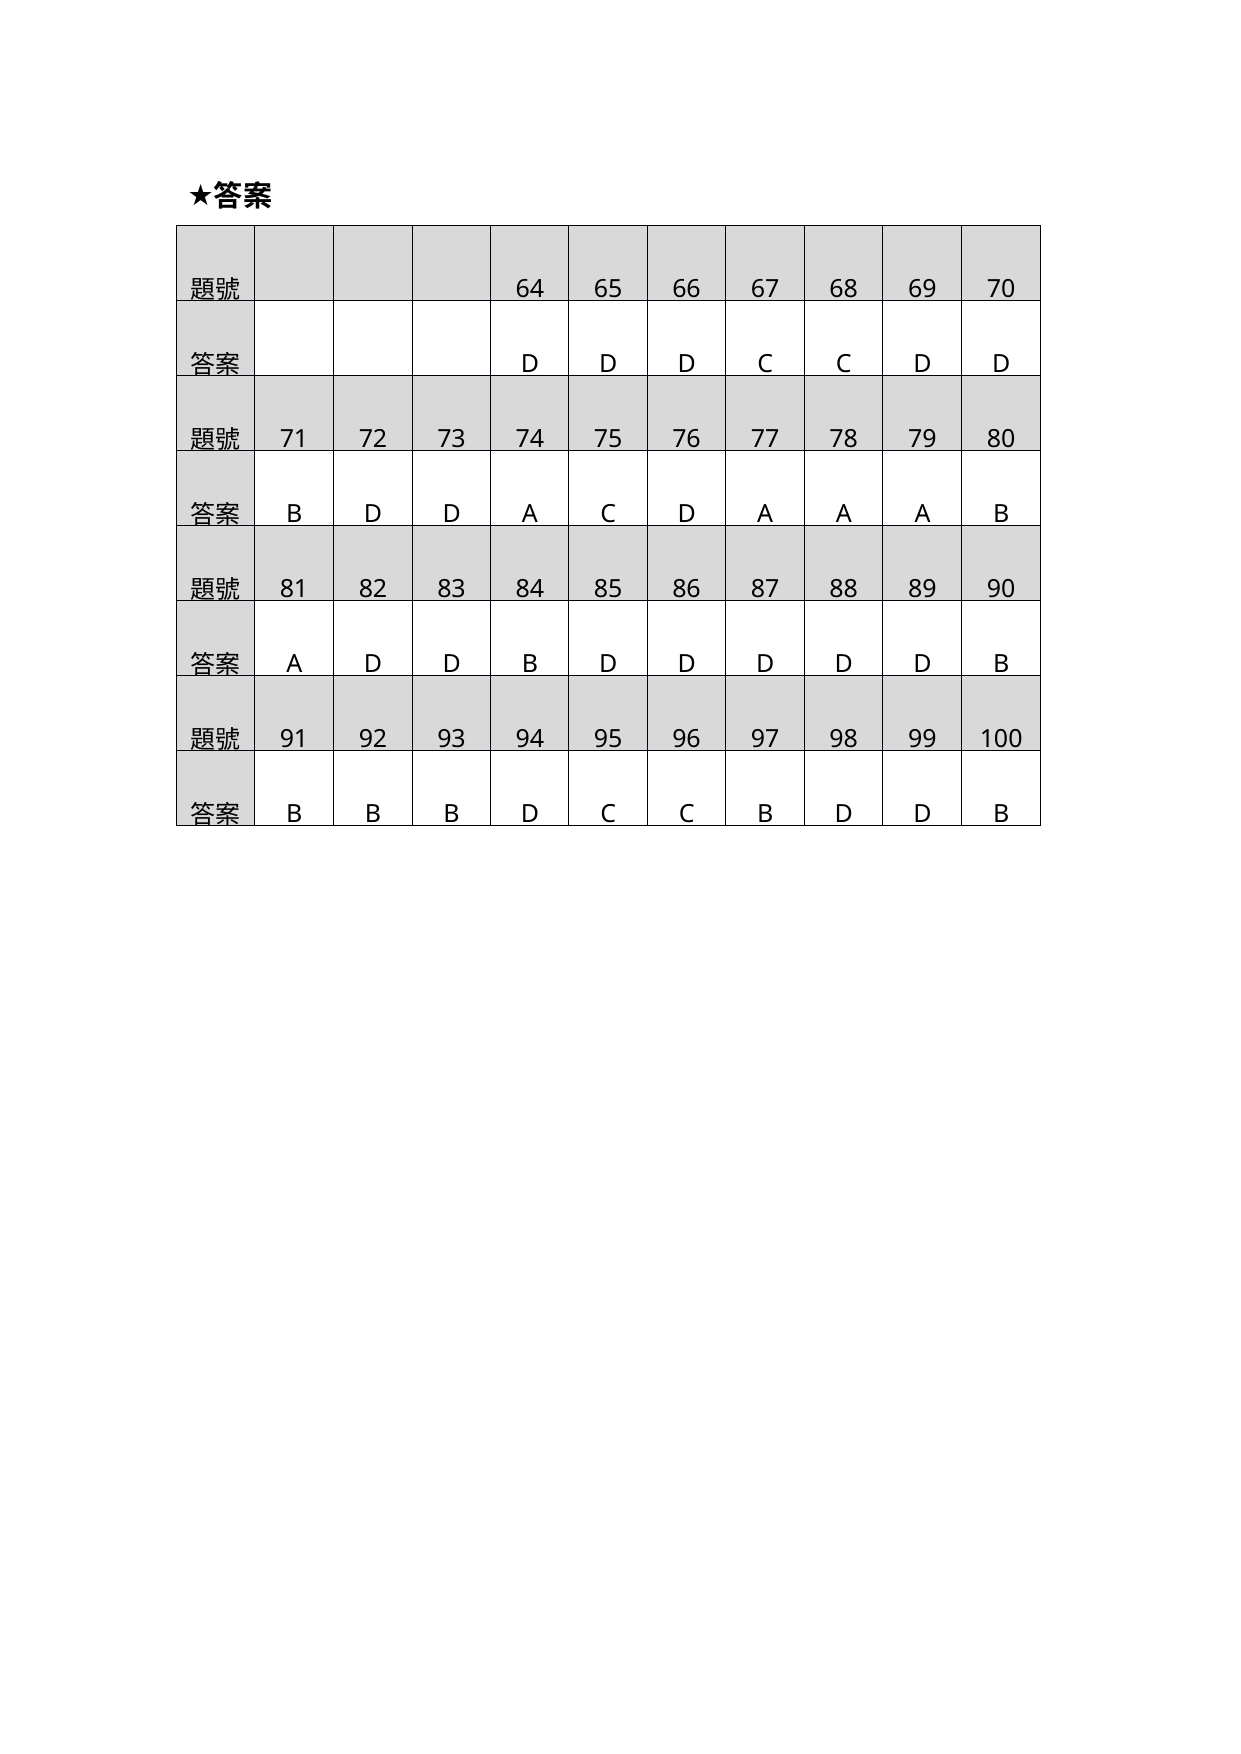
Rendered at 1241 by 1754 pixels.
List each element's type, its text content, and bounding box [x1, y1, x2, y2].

table_cell 答案 [177, 301, 254, 375]
table_cell C [726, 301, 804, 375]
table_header 題號 [177, 226, 254, 300]
table_cell 78 [805, 376, 882, 450]
table_cell 98 [805, 676, 882, 750]
table_cell 題號 [177, 526, 254, 600]
table_cell B [255, 451, 333, 525]
table_cell 題號 [177, 376, 254, 450]
table_cell D [883, 301, 961, 375]
table_cell 86 [648, 526, 725, 600]
table_cell A [883, 451, 961, 525]
table_header [334, 226, 412, 300]
table_cell 79 [883, 376, 961, 450]
table_cell 100 [962, 676, 1040, 750]
table_cell 84 [491, 526, 568, 600]
table_cell 90 [962, 526, 1040, 600]
table_cell B [962, 751, 1040, 825]
table_cell 73 [413, 376, 490, 450]
table_cell D [805, 751, 882, 825]
table_cell C [805, 301, 882, 375]
table_cell C [569, 451, 647, 525]
table_cell D [569, 301, 647, 375]
table_cell 91 [255, 676, 333, 750]
table_cell D [491, 751, 568, 825]
table_cell 99 [883, 676, 961, 750]
table_cell 96 [648, 676, 725, 750]
table_header 68 [805, 226, 882, 300]
table_cell 答案 [177, 751, 254, 825]
table_cell 72 [334, 376, 412, 450]
table_cell D [883, 751, 961, 825]
table_cell C [648, 751, 725, 825]
table_cell 81 [255, 526, 333, 600]
table_cell D [648, 601, 725, 675]
table_cell 82 [334, 526, 412, 600]
table_cell D [726, 601, 804, 675]
table_cell [334, 301, 412, 375]
table_cell 87 [726, 526, 804, 600]
table_cell B [726, 751, 804, 825]
table_cell 83 [413, 526, 490, 600]
table_cell 75 [569, 376, 647, 450]
table_cell C [569, 751, 647, 825]
table_header [413, 226, 490, 300]
table_cell A [726, 451, 804, 525]
table_cell 71 [255, 376, 333, 450]
table_header 66 [648, 226, 725, 300]
table_cell D [805, 601, 882, 675]
table_cell A [491, 451, 568, 525]
table_cell A [255, 601, 333, 675]
table_cell 95 [569, 676, 647, 750]
table_cell B [491, 601, 568, 675]
table_cell 97 [726, 676, 804, 750]
table_cell [255, 301, 333, 375]
table_cell 76 [648, 376, 725, 450]
table_cell D [491, 301, 568, 375]
table_cell 85 [569, 526, 647, 600]
table_header 65 [569, 226, 647, 300]
table_cell B [334, 751, 412, 825]
table_cell D [334, 601, 412, 675]
table_cell D [883, 601, 961, 675]
table_header 69 [883, 226, 961, 300]
table_header [255, 226, 333, 300]
table_header 67 [726, 226, 804, 300]
table_cell D [413, 451, 490, 525]
table_cell 80 [962, 376, 1040, 450]
table_header 64 [491, 226, 568, 300]
table_cell B [962, 451, 1040, 525]
table_cell 74 [491, 376, 568, 450]
table_cell D [648, 451, 725, 525]
table_cell B [255, 751, 333, 825]
table_cell 92 [334, 676, 412, 750]
table_cell 89 [883, 526, 961, 600]
table_cell 題號 [177, 676, 254, 750]
table_cell D [413, 601, 490, 675]
table_cell D [334, 451, 412, 525]
table_cell B [413, 751, 490, 825]
table_cell B [962, 601, 1040, 675]
table_cell D [569, 601, 647, 675]
table_cell D [962, 301, 1040, 375]
table_cell D [648, 301, 725, 375]
table_cell 答案 [177, 601, 254, 675]
table_cell 77 [726, 376, 804, 450]
table_cell 94 [491, 676, 568, 750]
table_cell [413, 301, 490, 375]
table_cell A [805, 451, 882, 525]
table_cell 93 [413, 676, 490, 750]
table_cell 88 [805, 526, 882, 600]
table_header 70 [962, 226, 1040, 300]
table_cell 答案 [177, 451, 254, 525]
text ★答案 [187, 150, 1053, 225]
